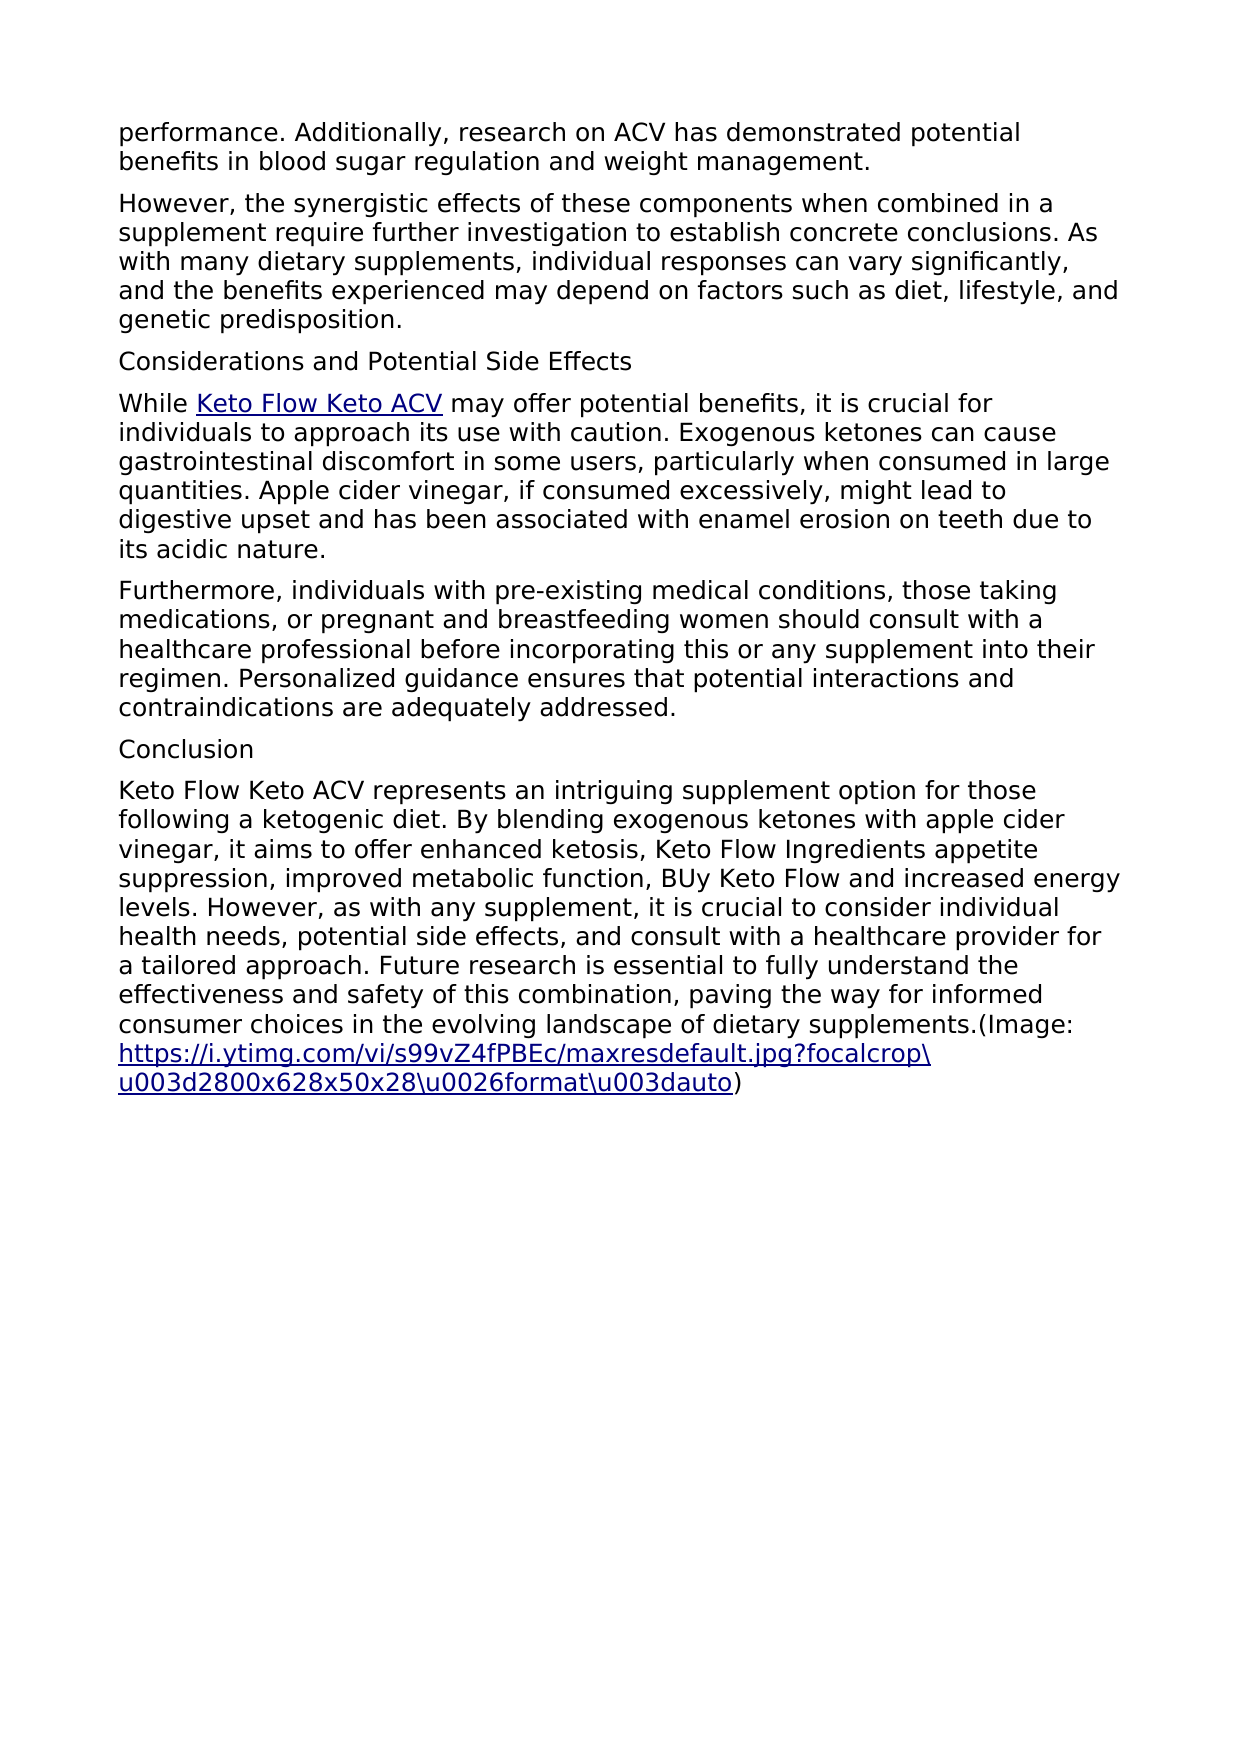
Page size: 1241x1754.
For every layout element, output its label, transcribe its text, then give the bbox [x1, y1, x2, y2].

text Conclusion [118, 735, 1122, 764]
text Keto Flow Keto ACV represents an intriguing supplement option for those following a ketogenic diet. By blending exogenous ketones with apple cider vinegar, it aims to offer enhanced ketosis, Keto Flow Ingredients appetite suppression, improved metabolic function, BUy Keto Flow and increased energy levels. However, as with any supplement, it is crucial to consider individual health needs, potential side effects, and consult with a healthcare provider for a tailored approach. Future research is essential to fully understand the effectiveness and safety of this combination, paving the way for informed consumer choices in the evolving landscape of dietary supplements.(Image: https://i.ytimg.com/vi/s99vZ4fPBEc/maxresdefault.jpg?focalcrop\u003d2800x628x50x28\u0026format\u003dauto) [118, 776, 1122, 1097]
text Furthermore, individuals with pre-existing medical conditions, those taking medications, or pregnant and breastfeeding women should consult with a healthcare professional before incorporating this or any supplement into their regimen. Personalized guidance ensures that potential interactions and contraindications are adequately addressed. [118, 576, 1122, 722]
text performance. Additionally, research on ACV has demonstrated potential benefits in blood sugar regulation and weight management. [118, 118, 1122, 176]
text However, the synergistic effects of these components when combined in a supplement require further investigation to establish concrete conclusions. As with many dietary supplements, individual responses can vary significantly, and the benefits experienced may depend on factors such as diet, lifestyle, and genetic predisposition. [118, 189, 1122, 335]
text Considerations and Potential Side Effects [118, 347, 1122, 376]
text While Keto Flow Keto ACV may offer potential benefits, it is crucial for individuals to approach its use with caution. Exogenous ketones can cause gastrointestinal discomfort in some users, particularly when consumed in large quantities. Apple cider vinegar, if consumed excessively, might lead to digestive upset and has been associated with enamel erosion on teeth due to its acidic nature. [118, 389, 1122, 564]
